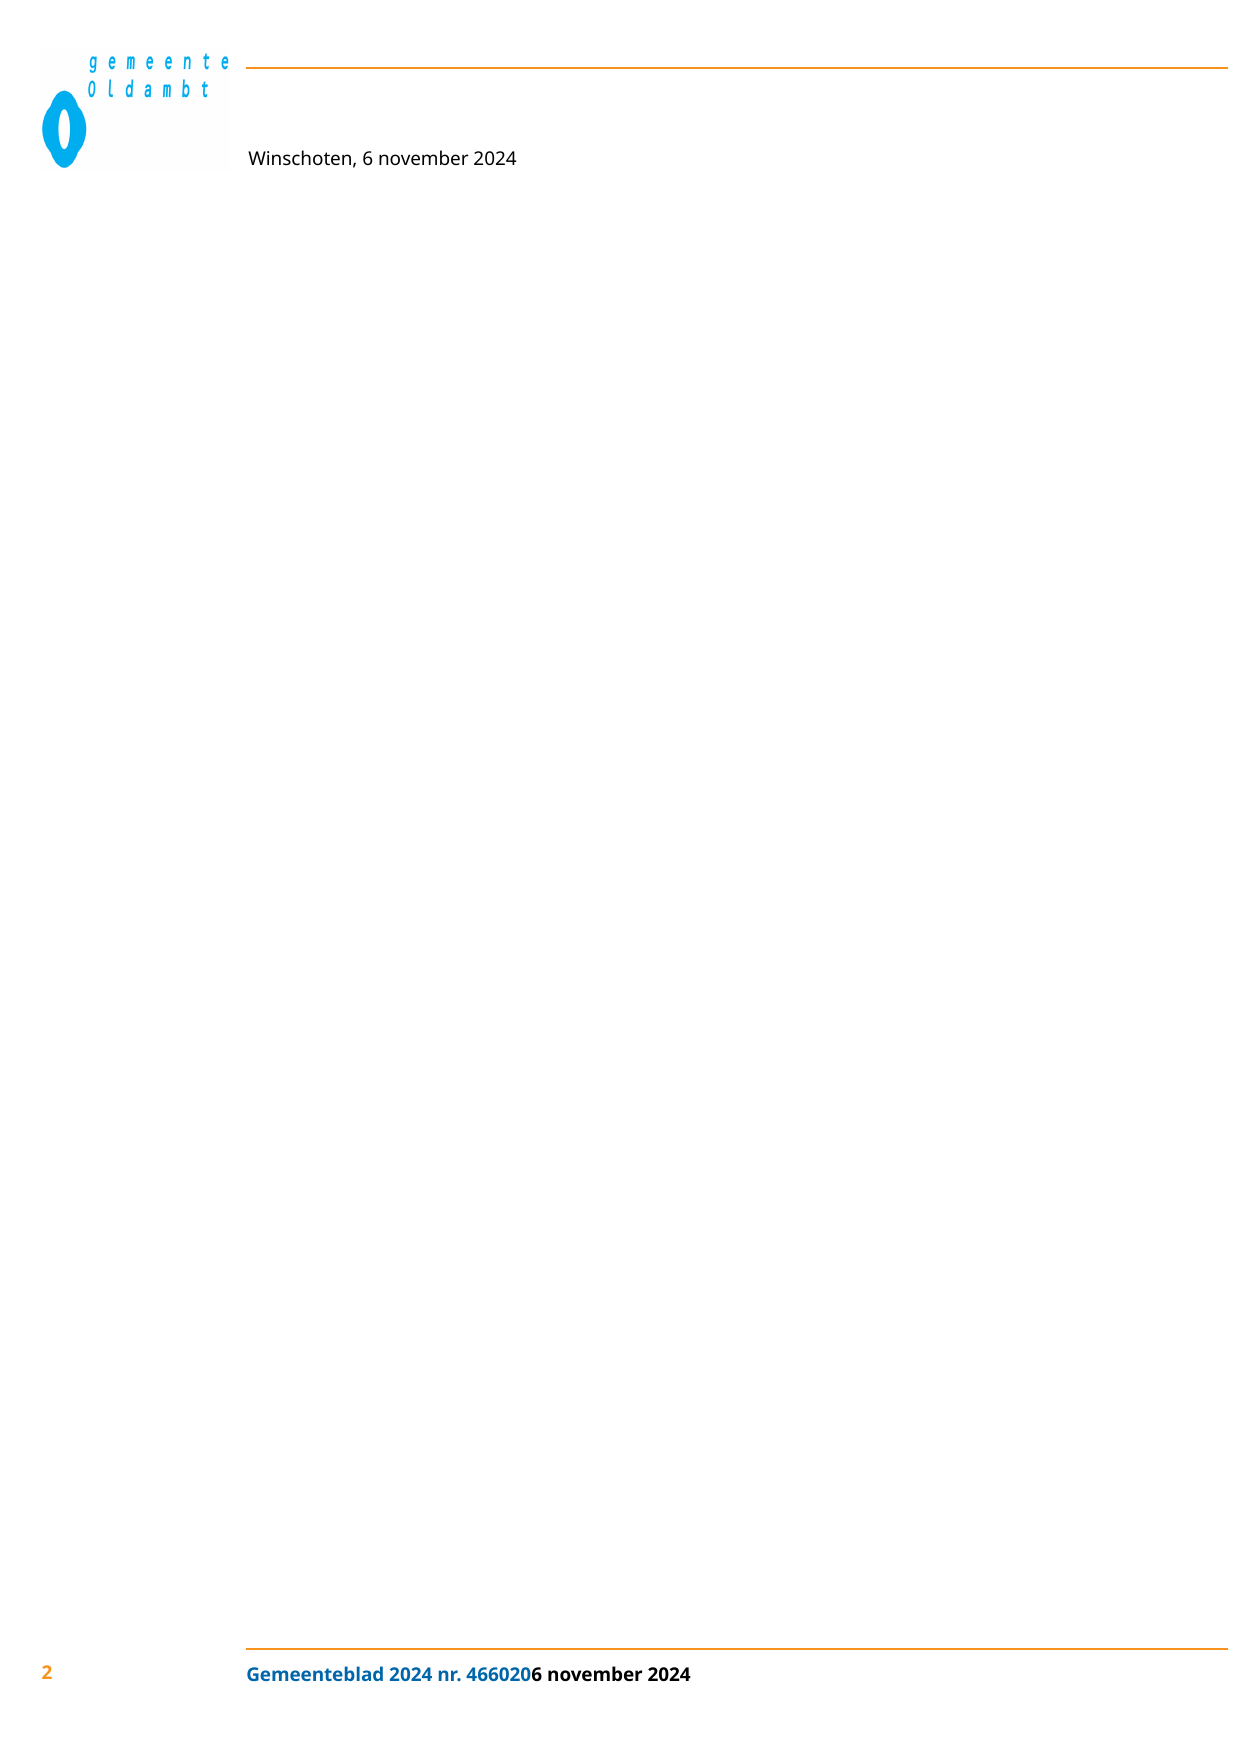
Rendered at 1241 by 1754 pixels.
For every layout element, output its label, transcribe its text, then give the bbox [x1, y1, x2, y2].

text Winschoten, 6 november 2024 [248, 145, 1152, 171]
picture [41, 47, 231, 172]
